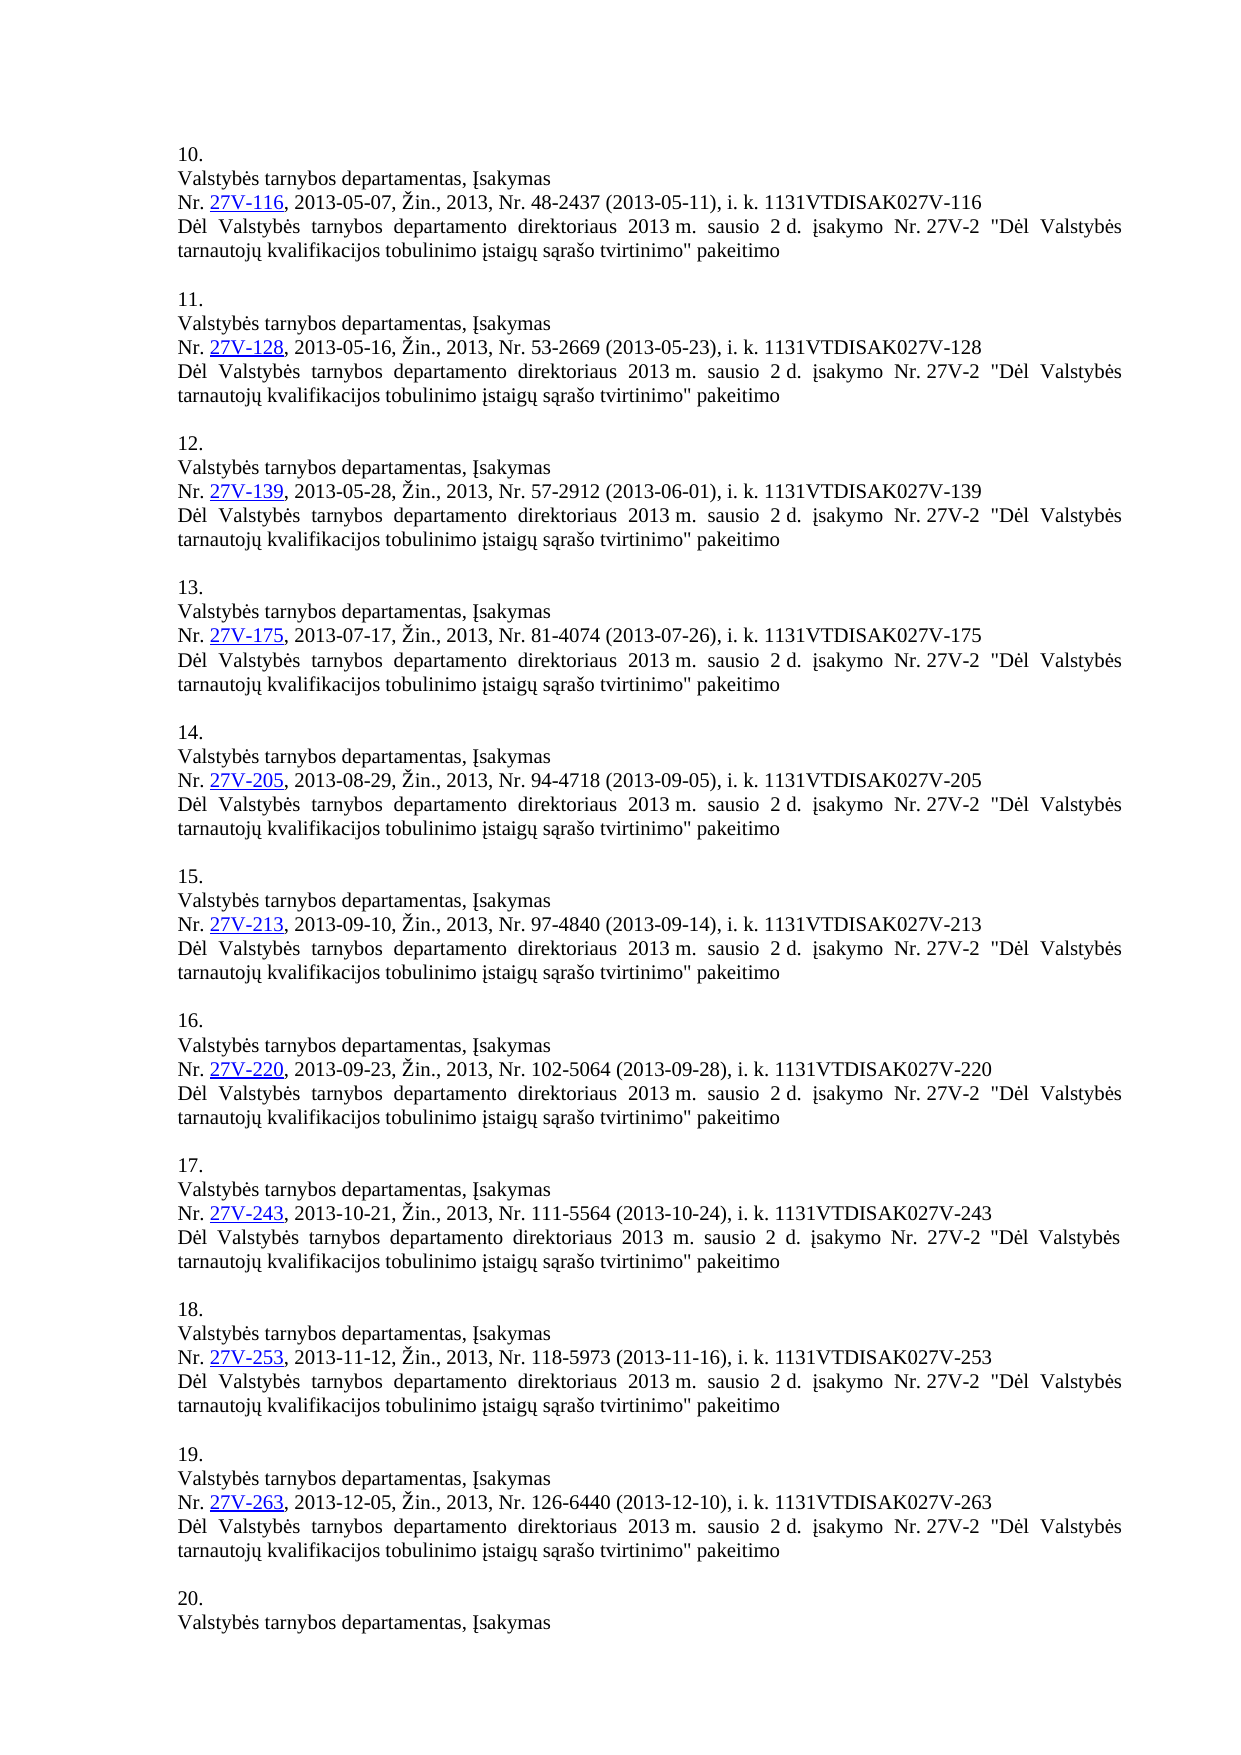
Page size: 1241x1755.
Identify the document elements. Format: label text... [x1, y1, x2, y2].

text Dėl Valstybės tarnybos departamento direktoriaus 2013 m. sausio 2 d. įsakymo Nr. 27V-2 "Dėl Valstybės tarnautojų kvalifikacijos tobulinimo įstaigų sąrašo tvirtinimo" pakeitimo [177, 1225, 1122, 1273]
text Dėl Valstybės tarnybos departamento direktoriaus 2013 m. sausio 2 d. įsakymo Nr. 27V-2 "Dėl Valstybės tarnautojų kvalifikacijos tobulinimo įstaigų sąrašo tvirtinimo" pakeitimo [177, 792, 1122, 840]
text Dėl Valstybės tarnybos departamento direktoriaus 2013 m. sausio 2 d. įsakymo Nr. 27V-2 "Dėl Valstybės tarnautojų kvalifikacijos tobulinimo įstaigų sąrašo tvirtinimo" pakeitimo [177, 359, 1122, 407]
text Dėl Valstybės tarnybos departamento direktoriaus 2013 m. sausio 2 d. įsakymo Nr. 27V-2 "Dėl Valstybės tarnautojų kvalifikacijos tobulinimo įstaigų sąrašo tvirtinimo" pakeitimo [177, 503, 1122, 551]
text 14. [177, 720, 1122, 744]
text Nr. 27V-220, 2013-09-23, Žin., 2013, Nr. 102-5064 (2013-09-28), i. k. 1131VTDISAK027V-220 [177, 1057, 1122, 1081]
text Valstybės tarnybos departamentas, Įsakymas [177, 1177, 1122, 1201]
text 13. [177, 575, 1122, 599]
text Valstybės tarnybos departamentas, Įsakymas [177, 599, 1122, 623]
text Nr. 27V-263, 2013-12-05, Žin., 2013, Nr. 126-6440 (2013-12-10), i. k. 1131VTDISAK027V-263 [177, 1490, 1122, 1514]
text 10. [177, 142, 1122, 166]
text Nr. 27V-205, 2013-08-29, Žin., 2013, Nr. 94-4718 (2013-09-05), i. k. 1131VTDISAK027V-205 [177, 768, 1122, 792]
text Nr. 27V-128, 2013-05-16, Žin., 2013, Nr. 53-2669 (2013-05-23), i. k. 1131VTDISAK027V-128 [177, 335, 1122, 359]
text Nr. 27V-253, 2013-11-12, Žin., 2013, Nr. 118-5973 (2013-11-16), i. k. 1131VTDISAK027V-253 [177, 1345, 1122, 1369]
text Dėl Valstybės tarnybos departamento direktoriaus 2013 m. sausio 2 d. įsakymo Nr. 27V-2 "Dėl Valstybės tarnautojų kvalifikacijos tobulinimo įstaigų sąrašo tvirtinimo" pakeitimo [177, 1081, 1122, 1129]
text 18. [177, 1297, 1122, 1321]
text Dėl Valstybės tarnybos departamento direktoriaus 2013 m. sausio 2 d. įsakymo Nr. 27V-2 "Dėl Valstybės tarnautojų kvalifikacijos tobulinimo įstaigų sąrašo tvirtinimo" pakeitimo [177, 214, 1122, 262]
text Nr. 27V-213, 2013-09-10, Žin., 2013, Nr. 97-4840 (2013-09-14), i. k. 1131VTDISAK027V-213 [177, 912, 1122, 936]
text 19. [177, 1442, 1122, 1466]
text 11. [177, 287, 1122, 311]
text Dėl Valstybės tarnybos departamento direktoriaus 2013 m. sausio 2 d. įsakymo Nr. 27V-2 "Dėl Valstybės tarnautojų kvalifikacijos tobulinimo įstaigų sąrašo tvirtinimo" pakeitimo [177, 936, 1122, 984]
text 20. [177, 1586, 1122, 1610]
text Dėl Valstybės tarnybos departamento direktoriaus 2013 m. sausio 2 d. įsakymo Nr. 27V-2 "Dėl Valstybės tarnautojų kvalifikacijos tobulinimo įstaigų sąrašo tvirtinimo" pakeitimo [177, 1514, 1122, 1562]
text 16. [177, 1008, 1122, 1032]
text Nr. 27V-243, 2013-10-21, Žin., 2013, Nr. 111-5564 (2013-10-24), i. k. 1131VTDISAK027V-243 [177, 1201, 1122, 1225]
text Dėl Valstybės tarnybos departamento direktoriaus 2013 m. sausio 2 d. įsakymo Nr. 27V-2 "Dėl Valstybės tarnautojų kvalifikacijos tobulinimo įstaigų sąrašo tvirtinimo" pakeitimo [177, 1369, 1122, 1417]
text Nr. 27V-175, 2013-07-17, Žin., 2013, Nr. 81-4074 (2013-07-26), i. k. 1131VTDISAK027V-175 [177, 623, 1122, 647]
text Valstybės tarnybos departamentas, Įsakymas [177, 455, 1122, 479]
text Dėl Valstybės tarnybos departamento direktoriaus 2013 m. sausio 2 d. įsakymo Nr. 27V-2 "Dėl Valstybės tarnautojų kvalifikacijos tobulinimo įstaigų sąrašo tvirtinimo" pakeitimo [177, 647, 1122, 696]
text Valstybės tarnybos departamentas, Įsakymas [177, 311, 1122, 335]
text Valstybės tarnybos departamentas, Įsakymas [177, 744, 1122, 768]
text 12. [177, 431, 1122, 455]
text 17. [177, 1153, 1122, 1177]
text Valstybės tarnybos departamentas, Įsakymas [177, 1466, 1122, 1490]
text Valstybės tarnybos departamentas, Įsakymas [177, 166, 1122, 190]
text Valstybės tarnybos departamentas, Įsakymas [177, 1321, 1122, 1345]
text Valstybės tarnybos departamentas, Įsakymas [177, 1032, 1122, 1057]
text Valstybės tarnybos departamentas, Įsakymas [177, 888, 1122, 912]
text Valstybės tarnybos departamentas, Įsakymas [177, 1610, 1122, 1634]
text 15. [177, 864, 1122, 888]
text Nr. 27V-116, 2013-05-07, Žin., 2013, Nr. 48-2437 (2013-05-11), i. k. 1131VTDISAK027V-116 [177, 190, 1122, 214]
text Nr. 27V-139, 2013-05-28, Žin., 2013, Nr. 57-2912 (2013-06-01), i. k. 1131VTDISAK027V-139 [177, 479, 1122, 503]
